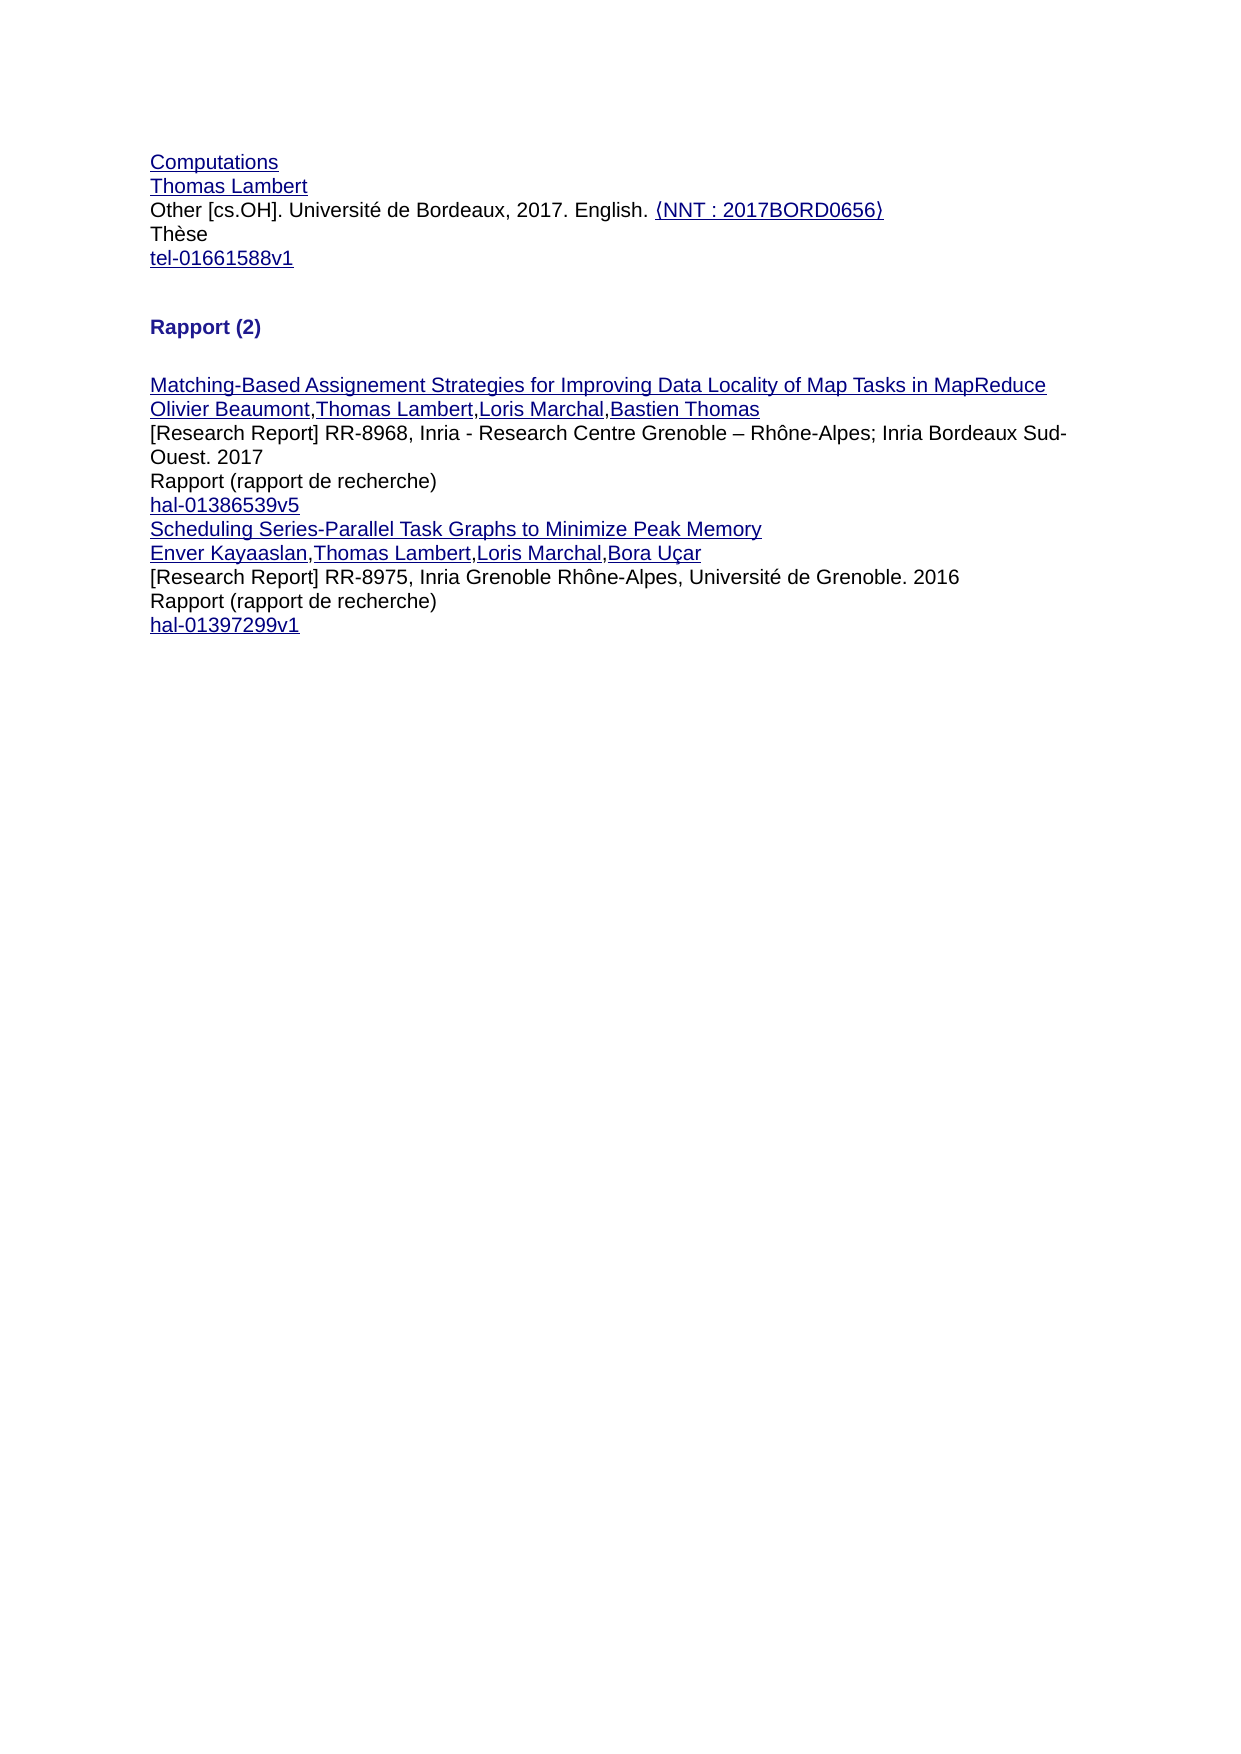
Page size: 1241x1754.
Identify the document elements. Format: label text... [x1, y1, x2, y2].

table_header Matching-Based Assignement Strategies for Improving Data Locality of Map Tasks in MapReduce Olivier Beaumont,Thomas Lambert,Loris Marchal,Bastien Thomas [Research Report] RR-8968, Inria - Research Centre Grenoble – Rhône-Alpes; Inria Bordeaux Sud-Ouest. 2017 Rapport (rapport de recherche) hal-01386539v5 [150, 373, 1090, 517]
table_header On the Effect of Replication of Input Files on the Efficiency and the Robustness of a Set of Computations Thomas Lambert Other [cs.OH]. Université de Bordeaux, 2017. English. ⟨NNT : 2017BORD0656⟩ Thèse tel-01661588v1 [150, 150, 1090, 270]
subtitle Rapport (2) [150, 314, 1090, 338]
table_cell Scheduling Series-Parallel Task Graphs to Minimize Peak Memory Enver Kayaaslan,Thomas Lambert,Loris Marchal,Bora Uçar [Research Report] RR-8975, Inria Grenoble Rhône-Alpes, Université de Grenoble. 2016 Rapport (rapport de recherche) hal-01397299v1 [150, 517, 1090, 636]
